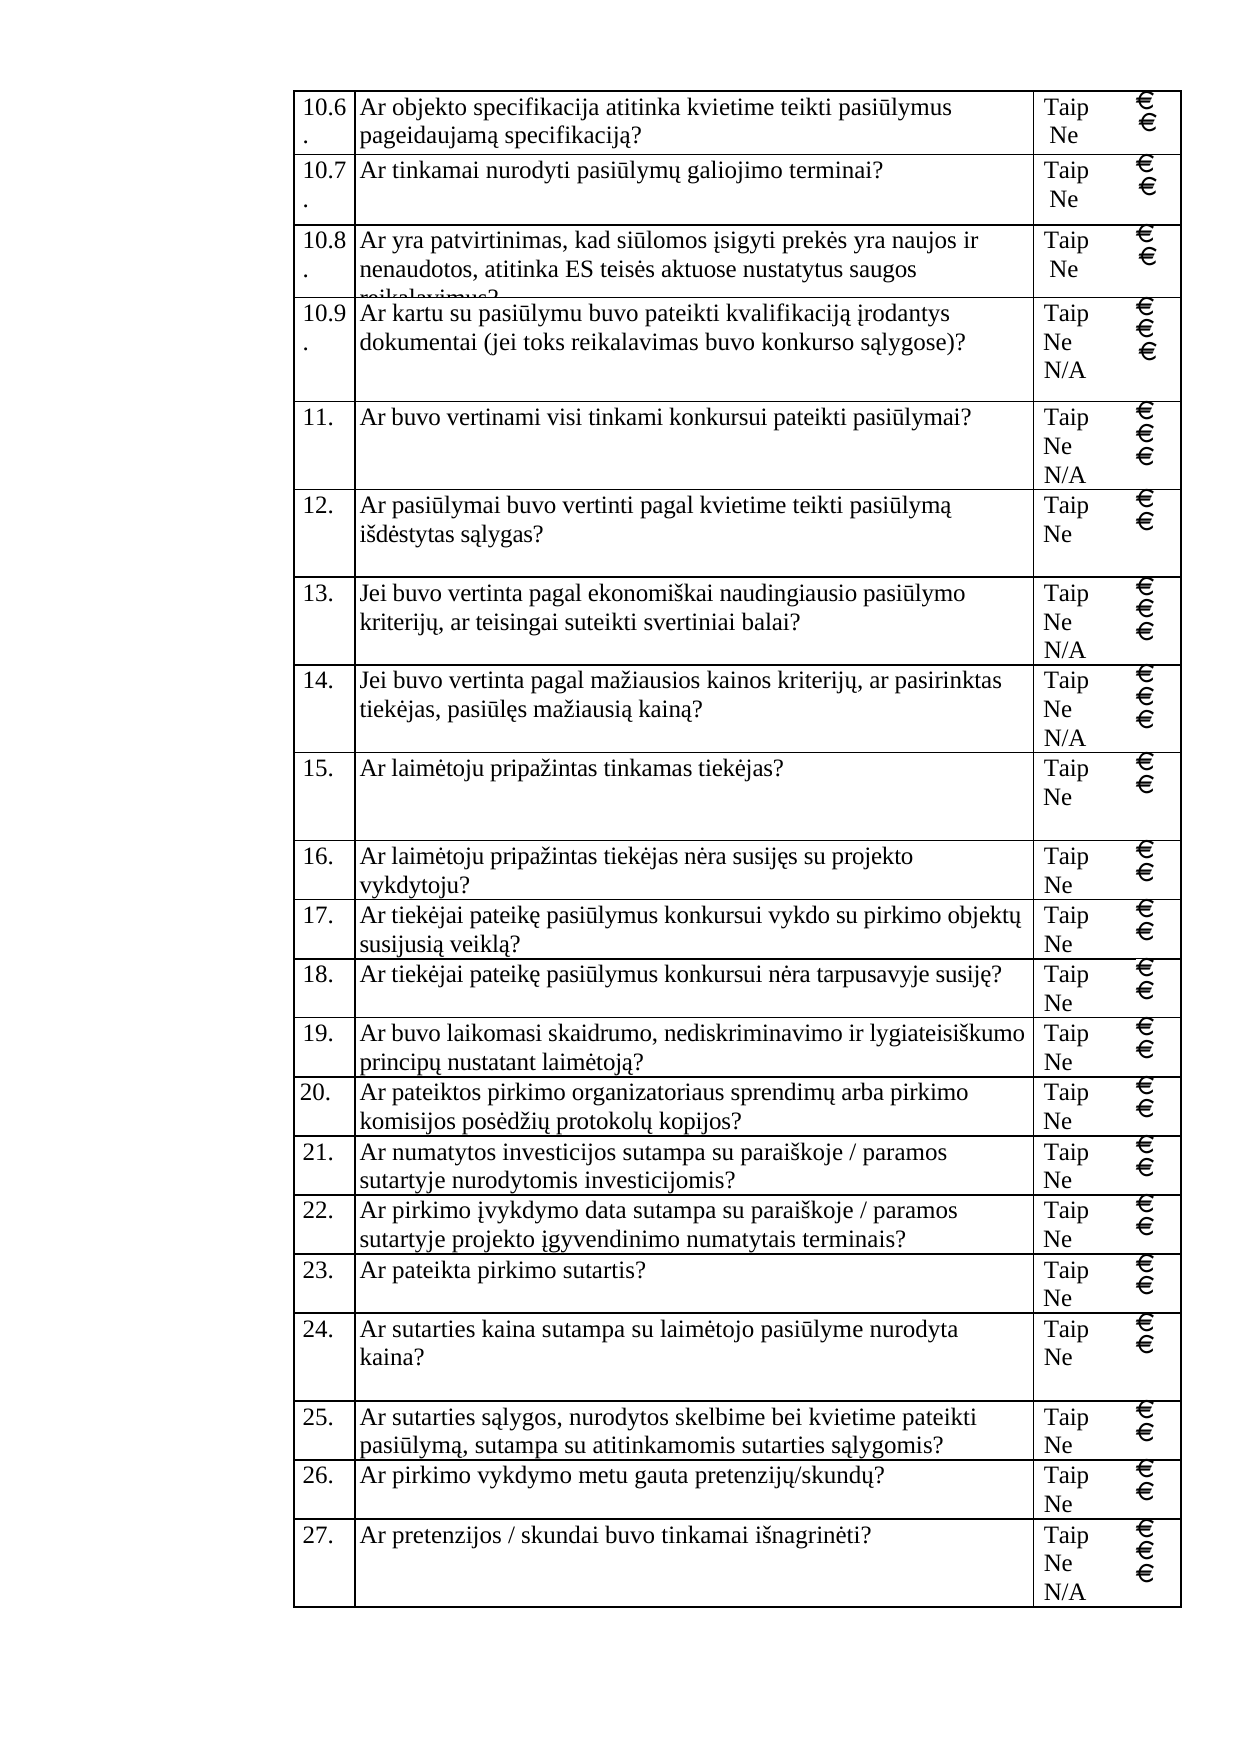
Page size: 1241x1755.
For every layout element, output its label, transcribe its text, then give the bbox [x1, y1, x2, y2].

table_cell Taip Ne [1034, 753, 1044, 840]
table_cell [218, 1017, 293, 1076]
table_cell [177, 90, 218, 154]
table_cell 22. [295, 1196, 354, 1253]
table_cell [177, 401, 218, 488]
table_cell [218, 899, 293, 958]
table_cell Taip Ne [1034, 155, 1044, 224]
table_cell [218, 752, 293, 840]
table_cell Taip Ne [1087, 1137, 1118, 1194]
table_cell Taip Ne [1114, 900, 1118, 958]
table_cell Ar yra patvirtinimas, kad siūlomos įsigyti prekės yra naujos ir nenaudotos, atitinka ES teisės aktuose nustatytus saugos reikalavimus? [356, 226, 1033, 296]
table_cell Taip Ne N/A [1114, 1520, 1118, 1606]
table_cell [177, 899, 218, 958]
table_cell Taip Ne [1034, 1137, 1044, 1194]
table_cell 17. [295, 900, 354, 958]
table_cell [177, 1017, 218, 1076]
table_cell [218, 1459, 293, 1518]
table_cell Taip Ne [1114, 841, 1118, 899]
table_cell 24. [295, 1314, 354, 1400]
table_cell Taip Ne [1034, 1461, 1044, 1518]
table_cell Taip Ne [1114, 1018, 1118, 1076]
table_cell Taip Ne [1087, 226, 1118, 296]
table_cell 16. [295, 841, 354, 899]
table_cell [218, 1194, 293, 1253]
table_cell Taip Ne N/A [1034, 402, 1044, 488]
table_cell Taip Ne N/A [1034, 1520, 1044, 1606]
table_cell [218, 1253, 293, 1312]
table_cell Taip Ne [1034, 960, 1044, 1017]
table_cell   [1118, 841, 1180, 899]
table_cell   [1118, 1018, 1180, 1076]
table_cell Taip Ne [1087, 1196, 1118, 1253]
table_cell Ar laimėtoju pripažintas tinkamas tiekėjas? [356, 753, 1033, 840]
table_cell [177, 1106, 218, 1135]
table_cell 15. [295, 753, 354, 840]
table_cell Taip Ne [1034, 1255, 1044, 1312]
table_cell [218, 489, 293, 576]
table_cell 13. [295, 578, 354, 664]
table_cell   [1118, 1402, 1180, 1459]
table_cell Taip Ne [1034, 1402, 1044, 1459]
table_cell [218, 664, 293, 752]
table_cell 10.7. [295, 155, 354, 224]
table_cell 10.9. [295, 298, 354, 401]
table_cell Taip Ne [1114, 1461, 1118, 1518]
table_cell    [1118, 666, 1180, 752]
table_cell Taip Ne [1114, 1402, 1118, 1459]
table_cell Ar pateikta pirkimo sutartis? [356, 1255, 1033, 1312]
table_cell Taip Ne [1034, 490, 1044, 576]
table_cell [177, 576, 218, 664]
table_cell Taip Ne [1034, 900, 1044, 958]
table_cell [177, 752, 218, 840]
table_cell   [1118, 155, 1180, 224]
table_cell Taip Ne [1034, 1018, 1044, 1076]
table_cell   [1118, 226, 1180, 296]
table_cell   [1118, 900, 1180, 958]
table_cell Taip Ne N/A [1034, 578, 1044, 664]
table_cell Taip Ne [1114, 960, 1118, 1017]
table_cell   [1118, 960, 1180, 1017]
table_cell [177, 224, 218, 296]
table_cell [177, 296, 218, 401]
table_cell [218, 1312, 293, 1400]
table_cell Ar pretenzijos / skundai buvo tinkamai išnagrinėti? [356, 1520, 1033, 1606]
table_cell Ar buvo vertinami visi tinkami konkursui pateikti pasiūlymai? [356, 402, 1033, 488]
table_cell [177, 1135, 218, 1194]
table_cell   [1118, 753, 1180, 840]
table_cell Taip Ne [1034, 92, 1044, 154]
table_cell Jei buvo vertinta pagal mažiausios kainos kriterijų, ar pasirinktas tiekėjas, pasiūlęs mažiausią kainą? [356, 666, 1033, 752]
table_cell Jei buvo vertinta pagal ekonomiškai naudingiausio pasiūlymo kriterijų, ar teisingai suteikti svertiniai balai? [356, 578, 1033, 664]
table_cell Taip Ne [1087, 92, 1118, 154]
table_cell   [1118, 490, 1180, 576]
table_cell [218, 576, 293, 664]
table_cell Ar pasiūlymai buvo vertinti pagal kvietime teikti pasiūlymą išdėstytas sąlygas? [356, 490, 1033, 576]
table_cell Ar tiekėjai pateikę pasiūlymus konkursui nėra tarpusavyje susiję? [356, 960, 1033, 1017]
table_cell 14. [295, 666, 354, 752]
table_cell [218, 1135, 293, 1194]
table_cell [218, 958, 293, 1017]
table_cell [177, 489, 218, 576]
table_cell [177, 1459, 218, 1518]
table_cell 20. [295, 1078, 354, 1135]
table_cell Taip Ne [1087, 155, 1118, 224]
table_cell [218, 1400, 293, 1459]
table_cell Taip Ne [1034, 1196, 1044, 1253]
table_cell Taip Ne N/A [1087, 578, 1118, 664]
table_cell Ar pirkimo vykdymo metu gauta pretenzijų/skundų? [356, 1461, 1033, 1518]
table_cell 27. [295, 1520, 354, 1606]
table_cell   [1118, 1137, 1180, 1194]
table_cell Taip Ne [1034, 226, 1044, 296]
table_cell [177, 1518, 218, 1606]
table_cell [177, 1253, 218, 1312]
table_cell Taip Ne N/A [1034, 298, 1118, 401]
table_cell   [1118, 92, 1180, 154]
table_cell Taip Ne N/A [1034, 666, 1044, 752]
table_cell Taip Ne [1034, 1078, 1044, 1135]
table_cell    [1118, 402, 1180, 488]
table_cell   [1118, 1078, 1180, 1135]
table_cell [177, 1312, 218, 1400]
table_cell Ar tinkamai nurodyti pasiūlymų galiojimo terminai? [356, 155, 1033, 224]
table_cell 10.8. [295, 226, 354, 296]
table_cell [218, 401, 293, 488]
table_cell   [1118, 1314, 1180, 1400]
table_cell [177, 664, 218, 752]
table_cell Ar objekto specifikacija atitinka kvietime teikti pasiūlymus pageidaujamą specifikaciją? [356, 92, 1033, 154]
table_cell    [1118, 298, 1180, 401]
table_cell Taip Ne [1034, 1314, 1118, 1400]
table_cell Taip Ne [1087, 1078, 1118, 1135]
table_cell [218, 1106, 293, 1135]
table_cell [218, 296, 293, 401]
table_cell 18. [295, 960, 354, 1017]
table_cell   [1118, 1196, 1180, 1253]
table_cell 25. [295, 1402, 354, 1459]
table_cell 21. [295, 1137, 354, 1194]
table_cell [218, 224, 293, 296]
table_cell    [1118, 578, 1180, 664]
table_cell   [1118, 1461, 1180, 1518]
table_cell Taip Ne [1087, 490, 1118, 576]
table_cell Taip Ne N/A [1087, 402, 1118, 488]
table_cell [218, 90, 293, 154]
table_cell Ar kartu su pasiūlymu buvo pateikti kvalifikaciją įrodantys dokumentai (jei toks reikalavimas buvo konkurso sąlygose)? [356, 298, 1033, 401]
table_cell 19. [295, 1018, 354, 1076]
table_cell 26. [295, 1461, 354, 1518]
table_cell Ar sutarties sąlygos, nurodytos skelbime bei kvietime pateikti pasiūlymą, sutampa su atitinkamomis sutarties sąlygomis? [356, 1402, 1033, 1459]
table_cell [177, 840, 218, 899]
table_cell    [1118, 1520, 1180, 1606]
table_cell [218, 1518, 293, 1606]
table_cell Taip Ne [1087, 753, 1118, 840]
table_cell 12. [295, 490, 354, 576]
table_cell   [1118, 1255, 1180, 1312]
table_cell Taip Ne [1087, 1255, 1118, 1312]
table_cell [177, 1194, 218, 1253]
table_cell Taip Ne N/A [1087, 666, 1118, 752]
table_cell [177, 1400, 218, 1459]
table_cell [218, 154, 293, 224]
table_cell Ar sutarties kaina sutampa su laimėtojo pasiūlyme nurodyta kaina? [356, 1314, 1033, 1400]
table_cell [218, 840, 293, 899]
table_cell [177, 154, 218, 224]
table_cell 23. [295, 1255, 354, 1312]
table_cell Taip Ne [1034, 841, 1044, 899]
table_cell [177, 958, 218, 1017]
table_cell 10.6. [295, 92, 354, 154]
table_cell 11. [295, 402, 354, 488]
